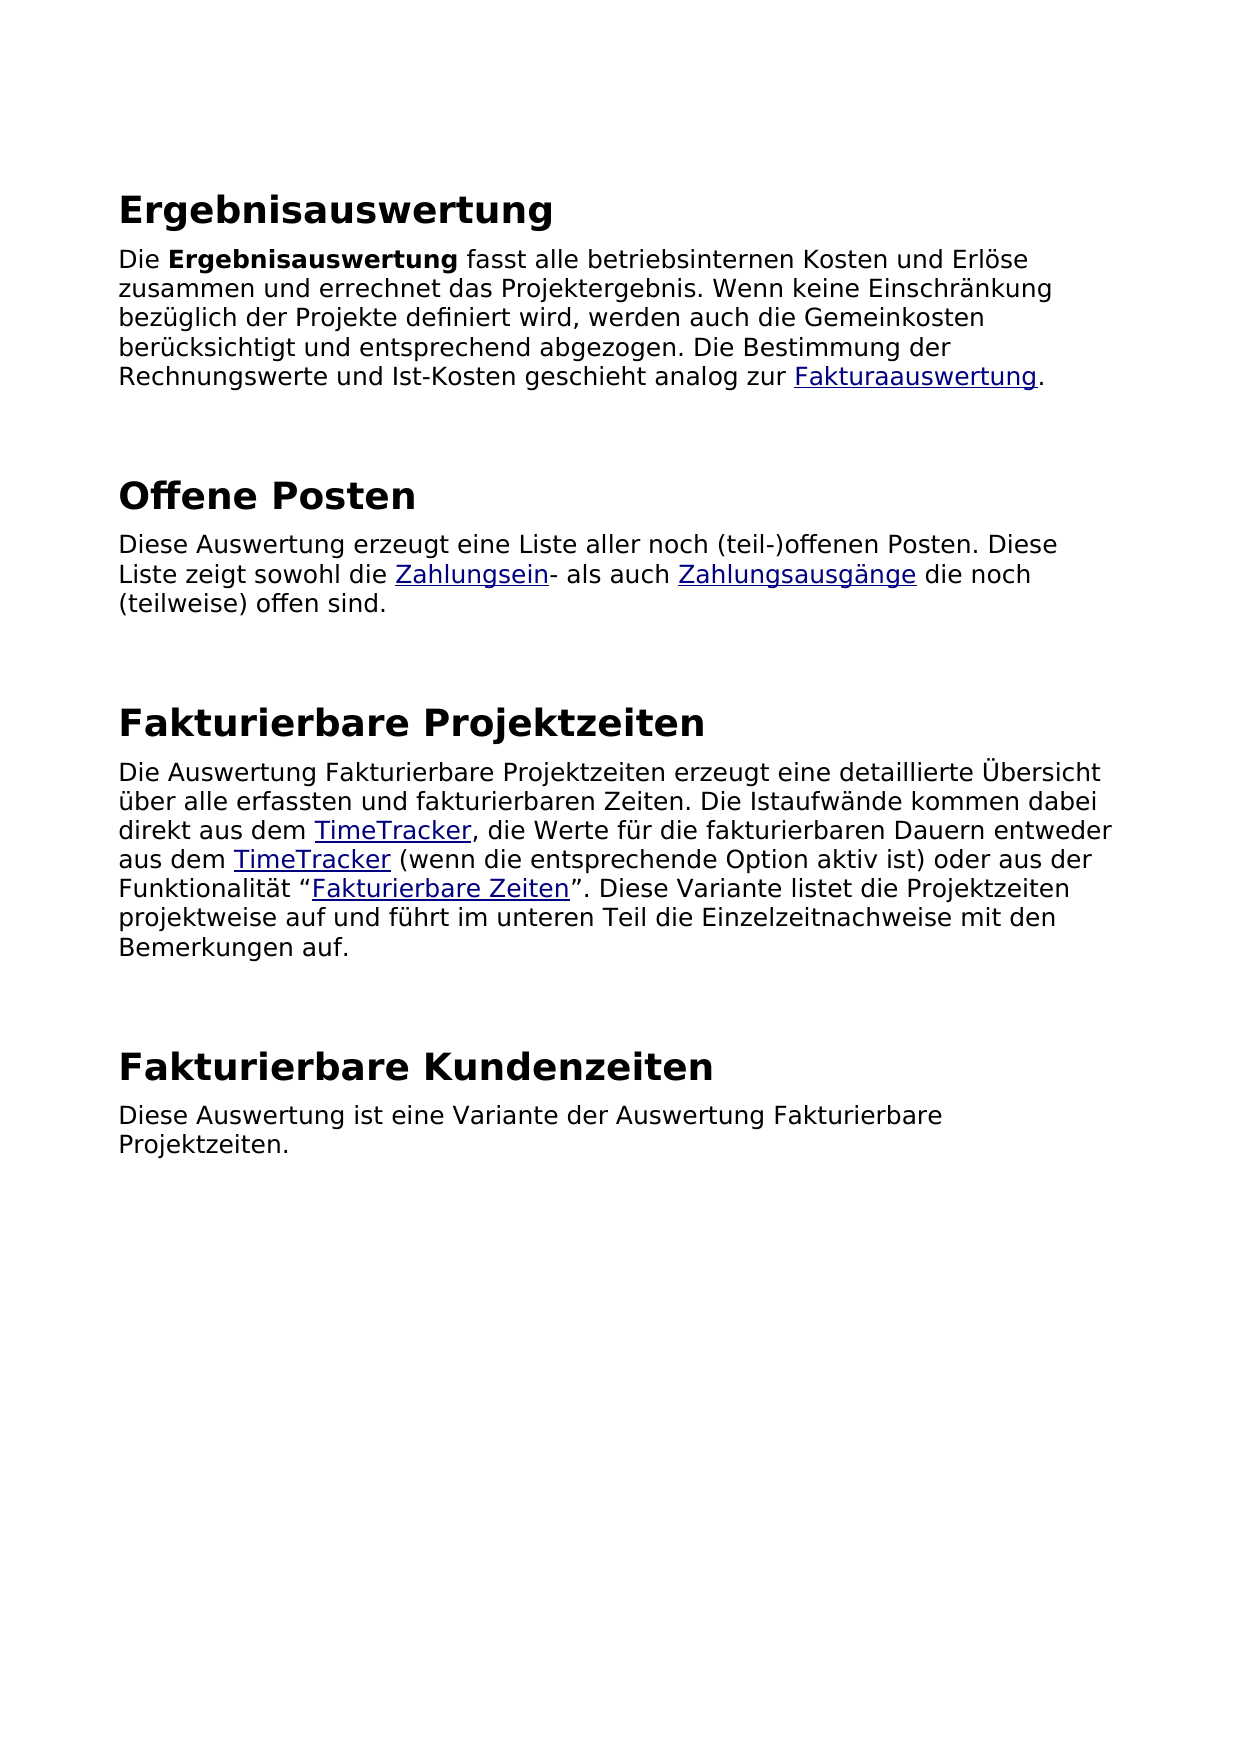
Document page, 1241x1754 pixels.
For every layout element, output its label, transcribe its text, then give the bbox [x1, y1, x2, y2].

subtitle Fakturierbare Projektzeiten [118, 702, 1122, 745]
subtitle Ergebnisauswertung [118, 189, 1122, 233]
text Die Ergebnisauswertung fasst alle betriebsinternen Kosten und Erlöse zusammen und errechnet das Projektergebnis. Wenn keine Einschränkung bezüglich der Projekte definiert wird, werden auch die Gemeinkosten berücksichtigt und entsprechend abgezogen. Die Bestimmung der Rechnungswerte und Ist-Kosten geschieht analog zur Fakturaauswertung. [118, 245, 1122, 391]
text Diese Auswertung erzeugt eine Liste aller noch (teil-)offenen Posten. Diese Liste zeigt sowohl die Zahlungsein- als auch Zahlungsausgänge die noch (teilweise) offen sind. [118, 531, 1122, 618]
subtitle Offene Posten [118, 474, 1122, 518]
subtitle Fakturierbare Kundenzeiten [118, 1045, 1122, 1089]
text Diese Auswertung ist eine Variante der Auswertung Fakturierbare Projektzeiten. [118, 1101, 1122, 1160]
text Die Auswertung Fakturierbare Projektzeiten erzeugt eine detaillierte Übersicht über alle erfassten und fakturierbaren Zeiten. Die Istaufwände kommen dabei direkt aus dem TimeTracker, die Werte für die fakturierbaren Dauern entweder aus dem TimeTracker (wenn die entsprechende Option aktiv ist) oder aus der Funktionalität “Fakturierbare Zeiten”. Diese Variante listet die Projektzeiten projektweise auf und führt im unteren Teil die Einzelzeitnachweise mit den Bemerkungen auf. [118, 758, 1122, 962]
